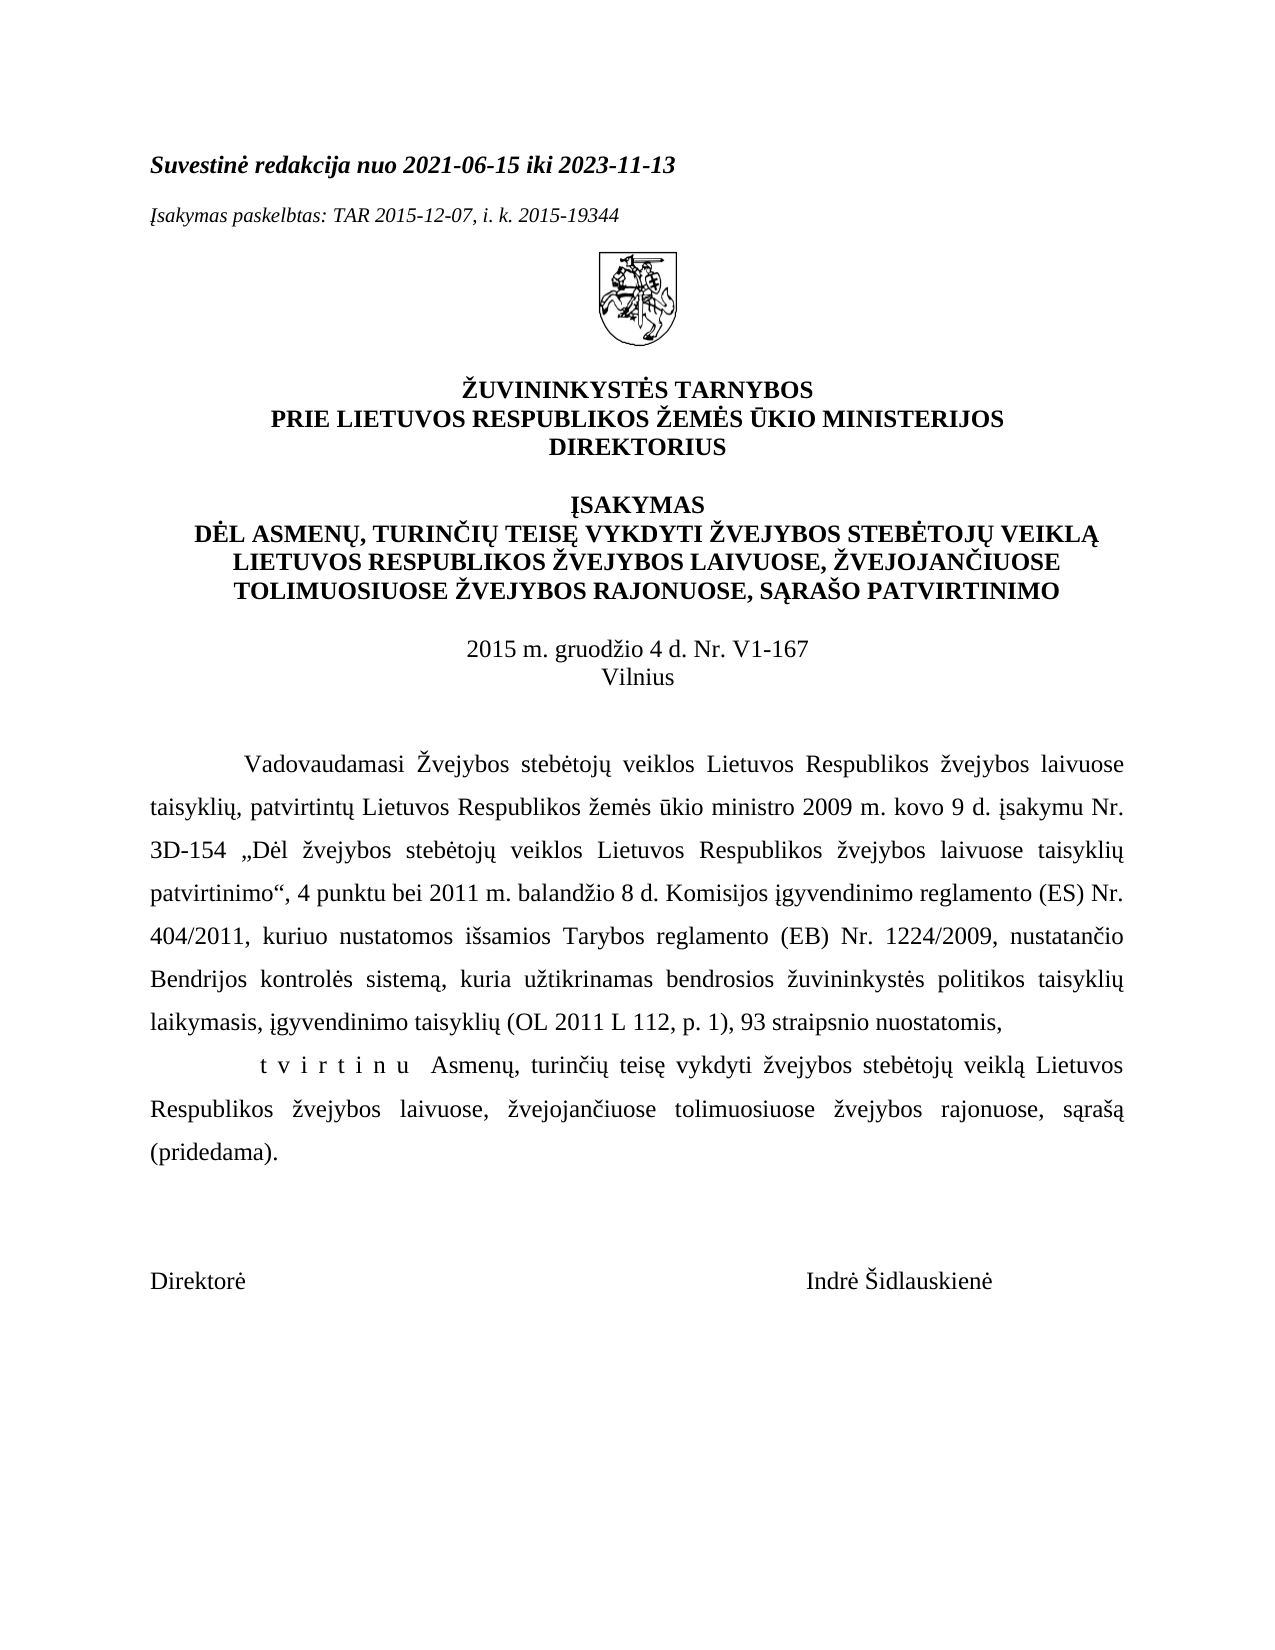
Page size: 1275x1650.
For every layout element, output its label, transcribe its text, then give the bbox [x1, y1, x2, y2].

text ĮSAKYMAS [150, 490, 1125, 519]
text Įsakymas paskelbtas: TAR 2015-12-07, i. k. 2015-19344 [150, 203, 1125, 227]
text t v i r t i n u Asmenų, turinčių teisę vykdyti žvejybos stebėtojų veiklą Lietuvos Respublikos žvejybos laivuose, žvejojančiuose tolimuosiuose žvejybos rajonuose, sąrašą (pridedama). [150, 1051, 1125, 1166]
text ŽUVININKYSTĖS TARNYBOS [150, 375, 1125, 404]
text Vilnius [150, 662, 1125, 691]
text Suvestinė redakcija nuo 2021-06-15 iki 2023-11-13 [150, 150, 1125, 179]
text 2015 m. gruodžio 4 d. Nr. V1-167 [150, 634, 1125, 662]
text DIREKTORIUS [150, 432, 1125, 461]
text Direktorė Indrė Šidlauskienė [150, 1266, 1125, 1295]
text PRIE LIETUVOS RESPUBLIKOS ŽEMĖS ŪKIO MINISTERIJOS [150, 404, 1125, 432]
text DĖL Asmenų, turinčių teisę vykdyti žvejybos stebėtojų veiklą Lietuvos respublikos žvejybos laivuose, žvejojančiuose tolimuosiuose žvejybos rajonuose, sąrašo PATVIRTINIMO [169, 519, 1125, 605]
text Vadovaudamasi Žvejybos stebėtojų veiklos Lietuvos Respublikos žvejybos laivuose taisyklių, patvirtintų Lietuvos Respublikos žemės ūkio ministro 2009 m. kovo 9 d. įsakymu Nr. 3D-154 „Dėl žvejybos stebėtojų veiklos Lietuvos Respublikos žvejybos laivuose taisyklių patvirtinimo“, 4 punktu bei 2011 m. balandžio 8 d. Komisijos įgyvendinimo reglamento (ES) Nr. 404/2011, kuriuo nustatomos išsamios Tarybos reglamento (EB) Nr. 1224/2009, nustatančio Bendrijos kontrolės sistemą, kuria užtikrinamas bendrosios žuvininkystės politikos taisyklių laikymasis, įgyvendinimo taisyklių (OL 2011 L 112, p. 1), 93 straipsnio nuostatomis, [150, 749, 1125, 1036]
